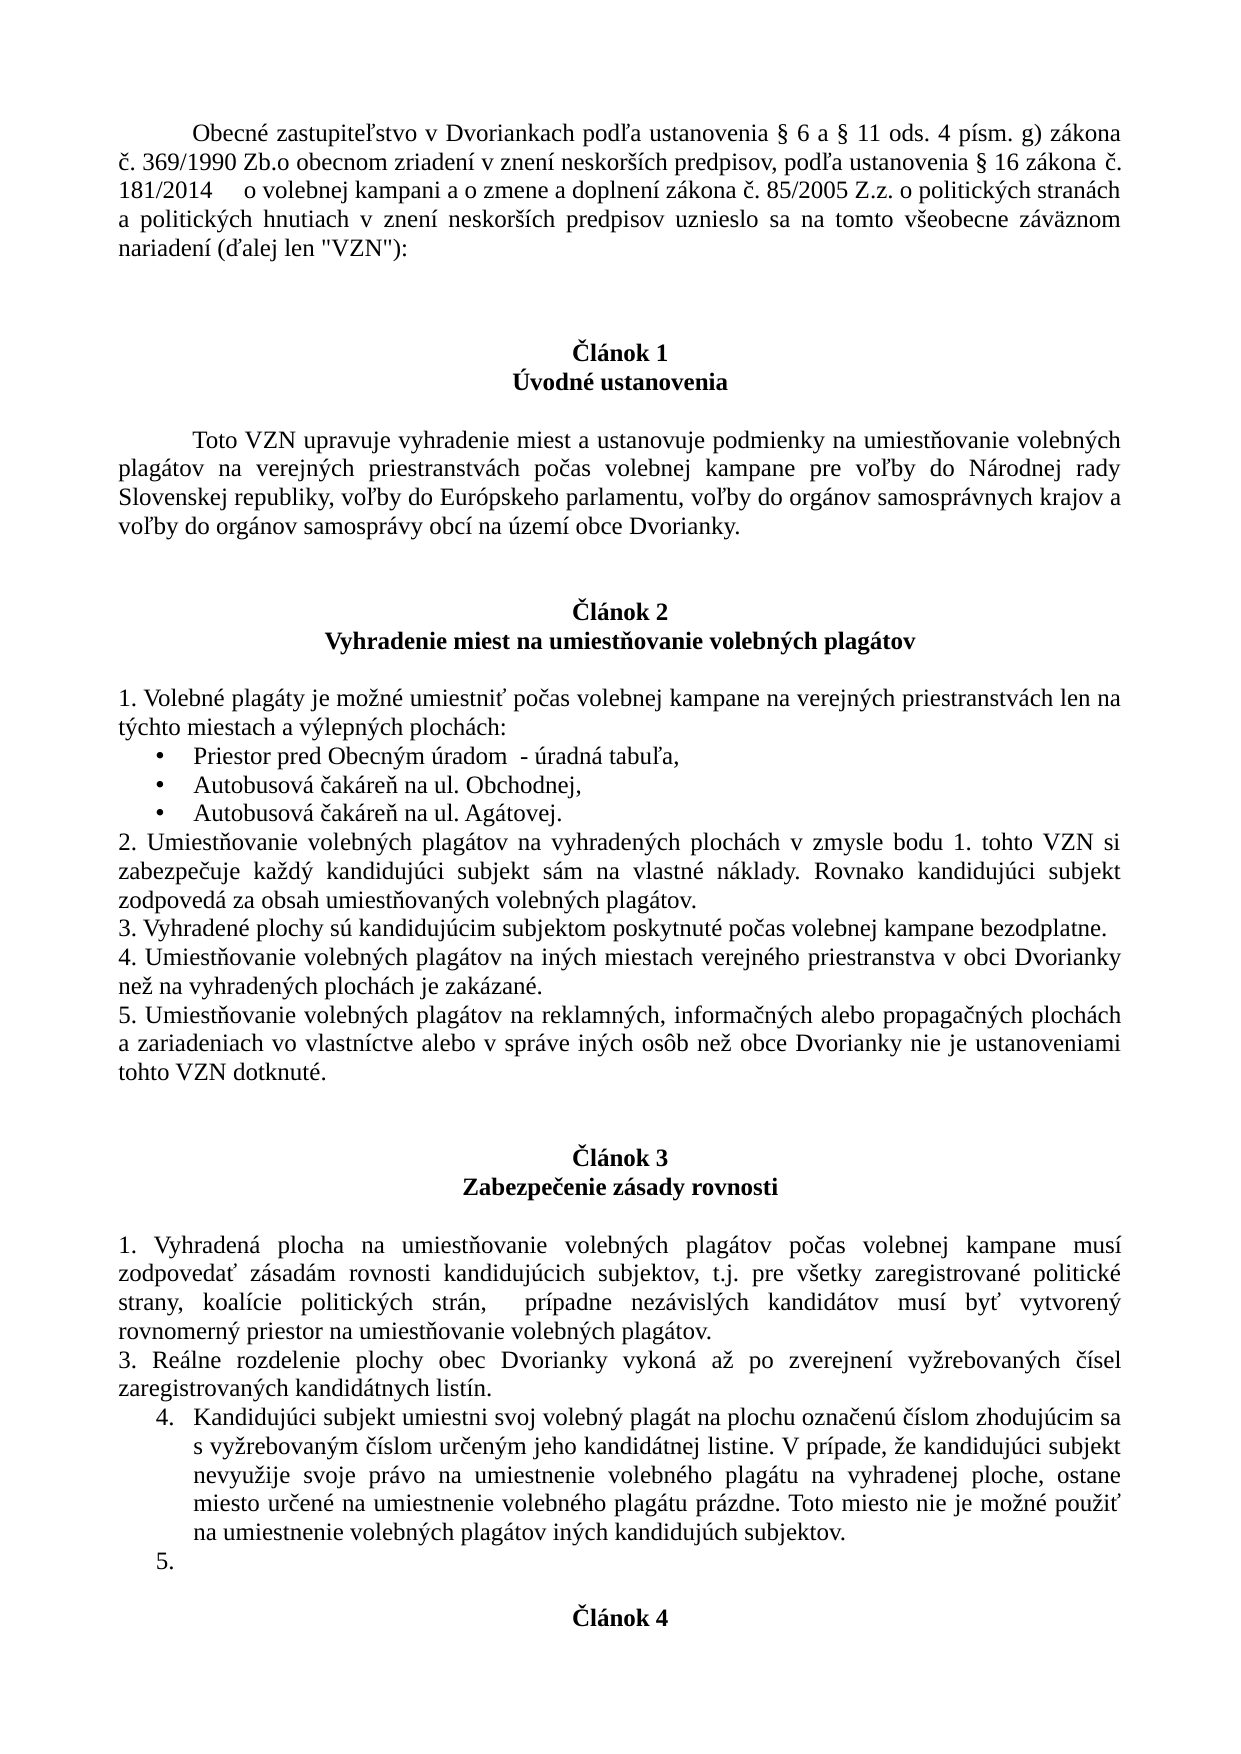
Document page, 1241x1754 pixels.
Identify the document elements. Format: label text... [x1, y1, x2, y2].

text Článok 4 [118, 1603, 1122, 1632]
text Obecné zastupiteľstvo v Dvoriankach podľa ustanovenia § 6 a § 11 ods. 4 písm. g) zákona č. 369/1990 Zb.o obecnom zriadení v znení neskorších predpisov, podľa ustanovenia § 16 zákona č. 181/2014 o volebnej kampani a o zmene a doplnení zákona č. 85/2005 Z.z. o politických stranách a politických hnutiach v znení neskorších predpisov uznieslo sa na tomto všeobecne záväznom nariadení (ďalej len "VZN"): [118, 118, 1122, 262]
text Článok 3 [118, 1143, 1122, 1172]
text 3. Vyhradené plochy sú kandidujúcim subjektom poskytnuté počas volebnej kampane bezodplatne. [118, 913, 1122, 942]
text 1. Volebné plagáty je možné umiestniť počas volebnej kampane na verejných priestranstvách len na týchto miestach a výlepných plochách: [118, 683, 1122, 741]
list Autobusová čakáreň na ul. Agátovej. [156, 798, 1122, 827]
text Toto VZN upravuje vyhradenie miest a ustanovuje podmienky na umiestňovanie volebných plagátov na verejných priestranstvách počas volebnej kampane pre voľby do Národnej rady Slovenskej republiky, voľby do Európskeho parlamentu, voľby do orgánov samosprávnych krajov a voľby do orgánov samosprávy obcí na území obce Dvorianky. [118, 425, 1122, 540]
text Zabezpečenie zásady rovnosti [118, 1172, 1122, 1201]
text 5. Umiestňovanie volebných plagátov na reklamných, informačných alebo propagačných plochách a zariadeniach vo vlastníctve alebo v správe iných osôb než obce Dvorianky nie je ustanoveniami tohto VZN dotknuté. [118, 1000, 1122, 1086]
text Úvodné ustanovenia [118, 367, 1122, 396]
text Článok 1 [118, 338, 1122, 367]
list Kandidujúci subjekt umiestni svoj volebný plagát na plochu označenú číslom zhodujúcim sa s vyžrebovaným číslom určeným jeho kandidátnej listine. V prípade, že kandidujúci subjekt nevyužije svoje právo na umiestnenie volebného plagátu na vyhradenej ploche, ostane miesto určené na umiestnenie volebného plagátu prázdne. Toto miesto nie je možné použiť na umiestnenie volebných plagátov iných kandidujúch subjektov. [156, 1402, 1122, 1546]
text 4. Umiestňovanie volebných plagátov na iných miestach verejného priestranstva v obci Dvorianky než na vyhradených plochách je zakázané. [118, 942, 1122, 1000]
text 1. Vyhradená plocha na umiestňovanie volebných plagátov počas volebnej kampane musí zodpovedať zásadám rovnosti kandidujúcich subjektov, t.j. pre všetky zaregistrované politické strany, koalície politických strán, prípadne nezávislých kandidátov musí byť vytvorený rovnomerný priestor na umiestňovanie volebných plagátov. [118, 1230, 1122, 1345]
text 3. Reálne rozdelenie plochy obec Dvorianky vykoná až po zverejnení vyžrebovaných čísel zaregistrovaných kandidátnych listín. [118, 1345, 1122, 1402]
text 2. Umiestňovanie volebných plagátov na vyhradených plochách v zmysle bodu 1. tohto VZN si zabezpečuje každý kandidujúci subjekt sám na vlastné náklady. Rovnako kandidujúci subjekt zodpovedá za obsah umiestňovaných volebných plagátov. [118, 827, 1122, 913]
list Autobusová čakáreň na ul. Obchodnej, [156, 770, 1122, 798]
list Priestor pred Obecným úradom - úradná tabuľa, [156, 741, 1122, 770]
text Článok 2 [118, 597, 1122, 626]
text Vyhradenie miest na umiestňovanie volebných plagátov [118, 626, 1122, 655]
